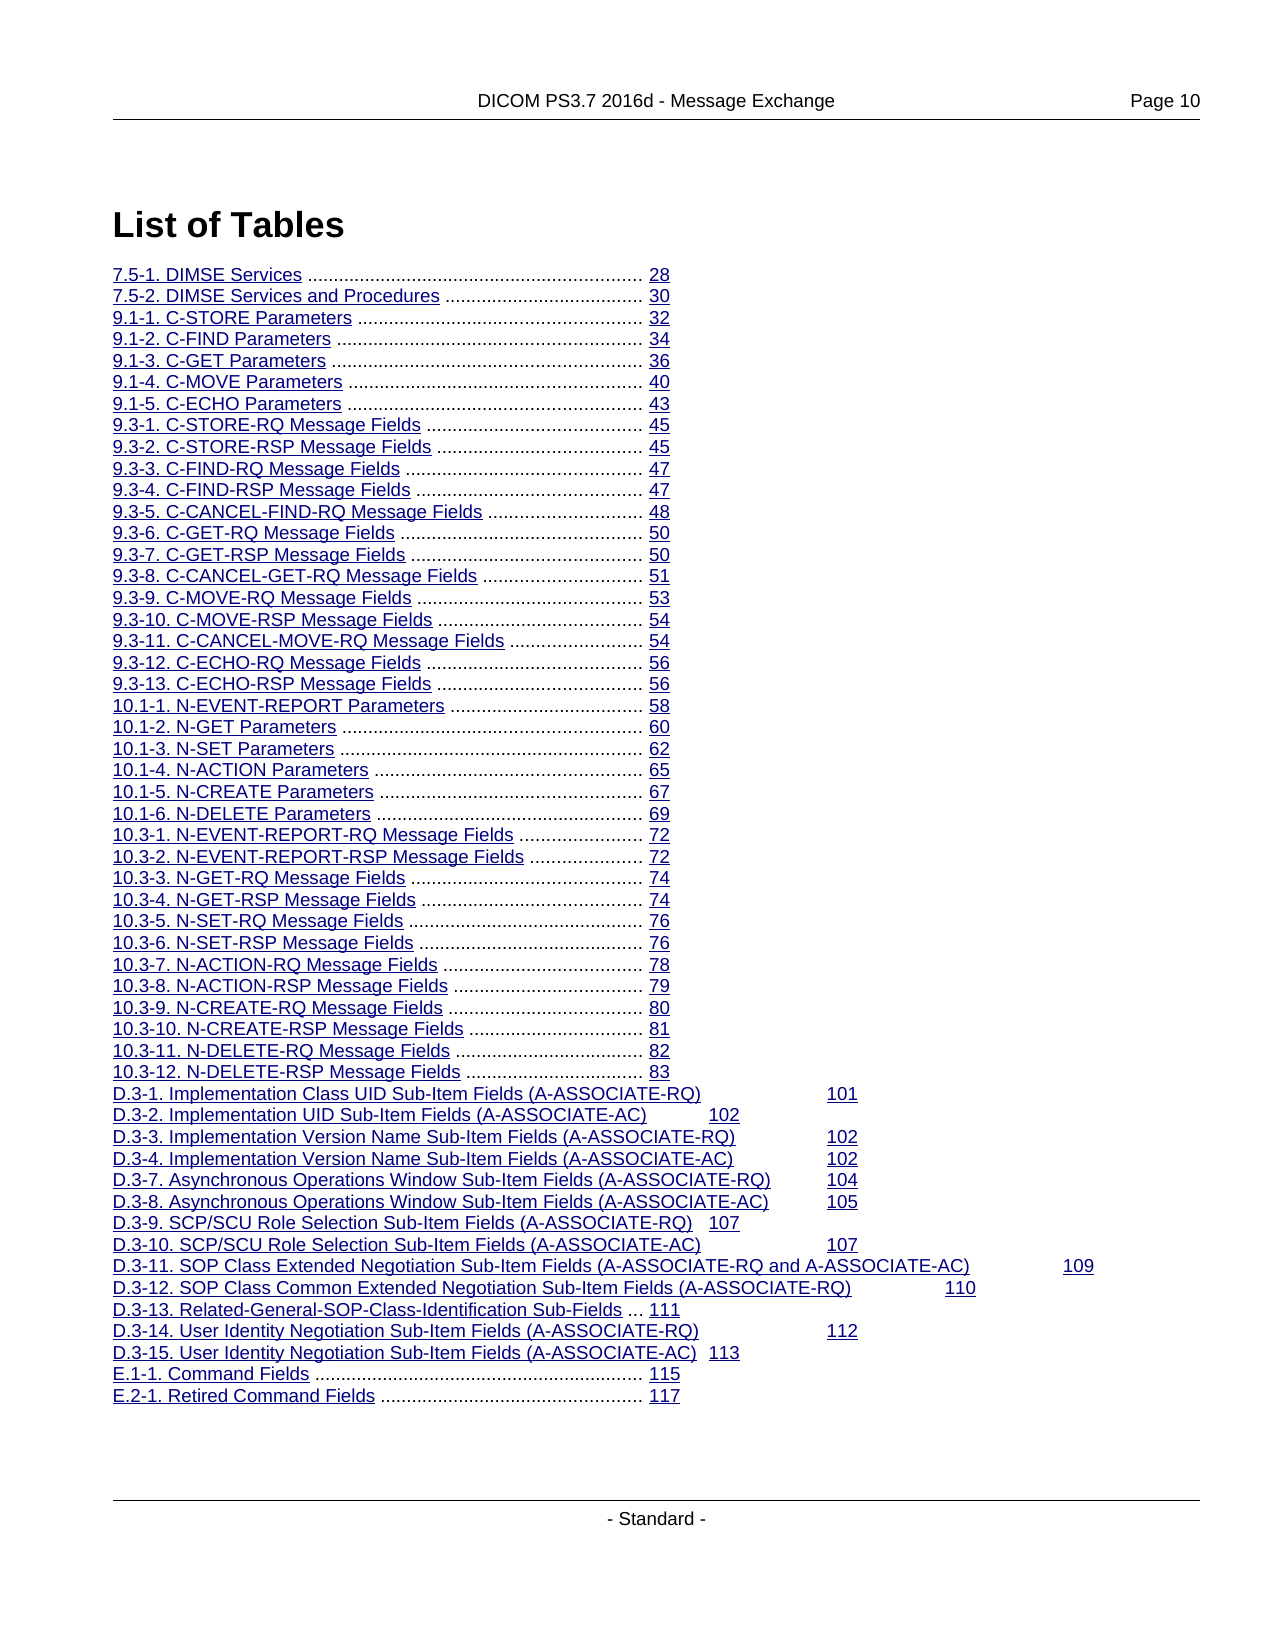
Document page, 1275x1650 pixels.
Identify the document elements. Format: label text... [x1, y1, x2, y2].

text 9.3-5. C-CANCEL-FIND-RQ Message Fields 0 [112, 501, 1175, 522]
text 7.5-2. DIMSE Services and Procedures 0 [112, 285, 1175, 306]
text 9.3-8. C-CANCEL-GET-RQ Message Fields 0 [112, 565, 1175, 587]
text D.3-7. Asynchronous Operations Window Sub-Item Fields (A-ASSOCIATE-RQ) 0 [112, 1169, 1175, 1191]
text D.3-11. SOP Class Extended Negotiation Sub-Item Fields (A-ASSOCIATE-RQ and A-ASSOCIATE-AC) 0 [112, 1255, 1175, 1277]
text 10.3-4. N-GET-RSP Message Fields 0 [112, 889, 1175, 910]
text E.1-1. Command Fields 0 [112, 1363, 1175, 1384]
text 10.3-7. N-ACTION-RQ Message Fields 0 [112, 953, 1175, 975]
text 9.3-3. C-FIND-RQ Message Fields 0 [112, 457, 1175, 479]
text 10.3-1. N-EVENT-REPORT-RQ Message Fields 0 [112, 824, 1175, 846]
text D.3-9. SCP/SCU Role Selection Sub-Item Fields (A-ASSOCIATE-RQ) 0 [112, 1212, 1175, 1234]
text 9.3-11. C-CANCEL-MOVE-RQ Message Fields 0 [112, 630, 1175, 651]
text 10.3-8. N-ACTION-RSP Message Fields 0 [112, 975, 1175, 996]
text D.3-10. SCP/SCU Role Selection Sub-Item Fields (A-ASSOCIATE-AC) 0 [112, 1234, 1175, 1255]
text 10.3-11. N-DELETE-RQ Message Fields 0 [112, 1039, 1175, 1061]
text 10.1-1. N-EVENT-REPORT Parameters 0 [112, 694, 1175, 716]
text D.3-13. Related-General-SOP-Class-Identification Sub-Fields 0 [112, 1298, 1175, 1320]
text E.2-1. Retired Command Fields 0 [112, 1384, 1175, 1406]
text 10.3-6. N-SET-RSP Message Fields 0 [112, 932, 1175, 953]
text 9.1-3. C-GET Parameters 0 [112, 349, 1175, 371]
text 10.1-2. N-GET Parameters 0 [112, 716, 1175, 738]
text 9.1-2. C-FIND Parameters 0 [112, 328, 1175, 349]
text 10.1-4. N-ACTION Parameters 0 [112, 759, 1175, 781]
text 10.3-10. N-CREATE-RSP Message Fields 0 [112, 1018, 1175, 1039]
text D.3-8. Asynchronous Operations Window Sub-Item Fields (A-ASSOCIATE-AC) 0 [112, 1191, 1175, 1212]
text 9.3-2. C-STORE-RSP Message Fields 0 [112, 436, 1175, 457]
text 9.3-12. C-ECHO-RQ Message Fields 0 [112, 651, 1175, 673]
text 10.1-6. N-DELETE Parameters 0 [112, 802, 1175, 824]
text 9.1-5. C-ECHO Parameters 0 [112, 393, 1175, 414]
text 10.3-3. N-GET-RQ Message Fields 0 [112, 867, 1175, 889]
text 9.3-7. C-GET-RSP Message Fields 0 [112, 544, 1175, 565]
text 9.3-9. C-MOVE-RQ Message Fields 0 [112, 587, 1175, 608]
text 9.3-6. C-GET-RQ Message Fields 0 [112, 522, 1175, 544]
text 9.1-4. C-MOVE Parameters 0 [112, 371, 1175, 393]
text 9.3-1. C-STORE-RQ Message Fields 0 [112, 414, 1175, 436]
text 9.1-1. C-STORE Parameters 0 [112, 306, 1175, 328]
text D.3-14. User Identity Negotiation Sub-Item Fields (A-ASSOCIATE-RQ) 0 [112, 1320, 1175, 1341]
text 7.5-1. DIMSE Services 0 [112, 263, 1175, 285]
text 10.1-5. N-CREATE Parameters 0 [112, 781, 1175, 802]
text D.3-12. SOP Class Common Extended Negotiation Sub-Item Fields (A-ASSOCIATE-RQ) 0 [112, 1277, 1175, 1298]
text D.3-4. Implementation Version Name Sub-Item Fields (A-ASSOCIATE-AC) 0 [112, 1147, 1175, 1169]
text D.3-3. Implementation Version Name Sub-Item Fields (A-ASSOCIATE-RQ) 0 [112, 1126, 1175, 1147]
text 10.3-5. N-SET-RQ Message Fields 0 [112, 910, 1175, 932]
text D.3-15. User Identity Negotiation Sub-Item Fields (A-ASSOCIATE-AC) 0 [112, 1341, 1175, 1363]
text D.3-1. Implementation Class UID Sub-Item Fields (A-ASSOCIATE-RQ) 0 [112, 1083, 1175, 1104]
text 10.3-9. N-CREATE-RQ Message Fields 0 [112, 996, 1175, 1018]
text 10.3-2. N-EVENT-REPORT-RSP Message Fields 0 [112, 846, 1175, 867]
text 9.3-4. C-FIND-RSP Message Fields 0 [112, 479, 1175, 501]
text 10.3-12. N-DELETE-RSP Message Fields 0 [112, 1061, 1175, 1083]
text 9.3-13. C-ECHO-RSP Message Fields 0 [112, 673, 1175, 694]
text List of Tables [112, 204, 1200, 245]
text D.3-2. Implementation UID Sub-Item Fields (A-ASSOCIATE-AC) 0 [112, 1104, 1175, 1126]
text 10.1-3. N-SET Parameters 0 [112, 738, 1175, 759]
text 9.3-10. C-MOVE-RSP Message Fields 0 [112, 608, 1175, 630]
